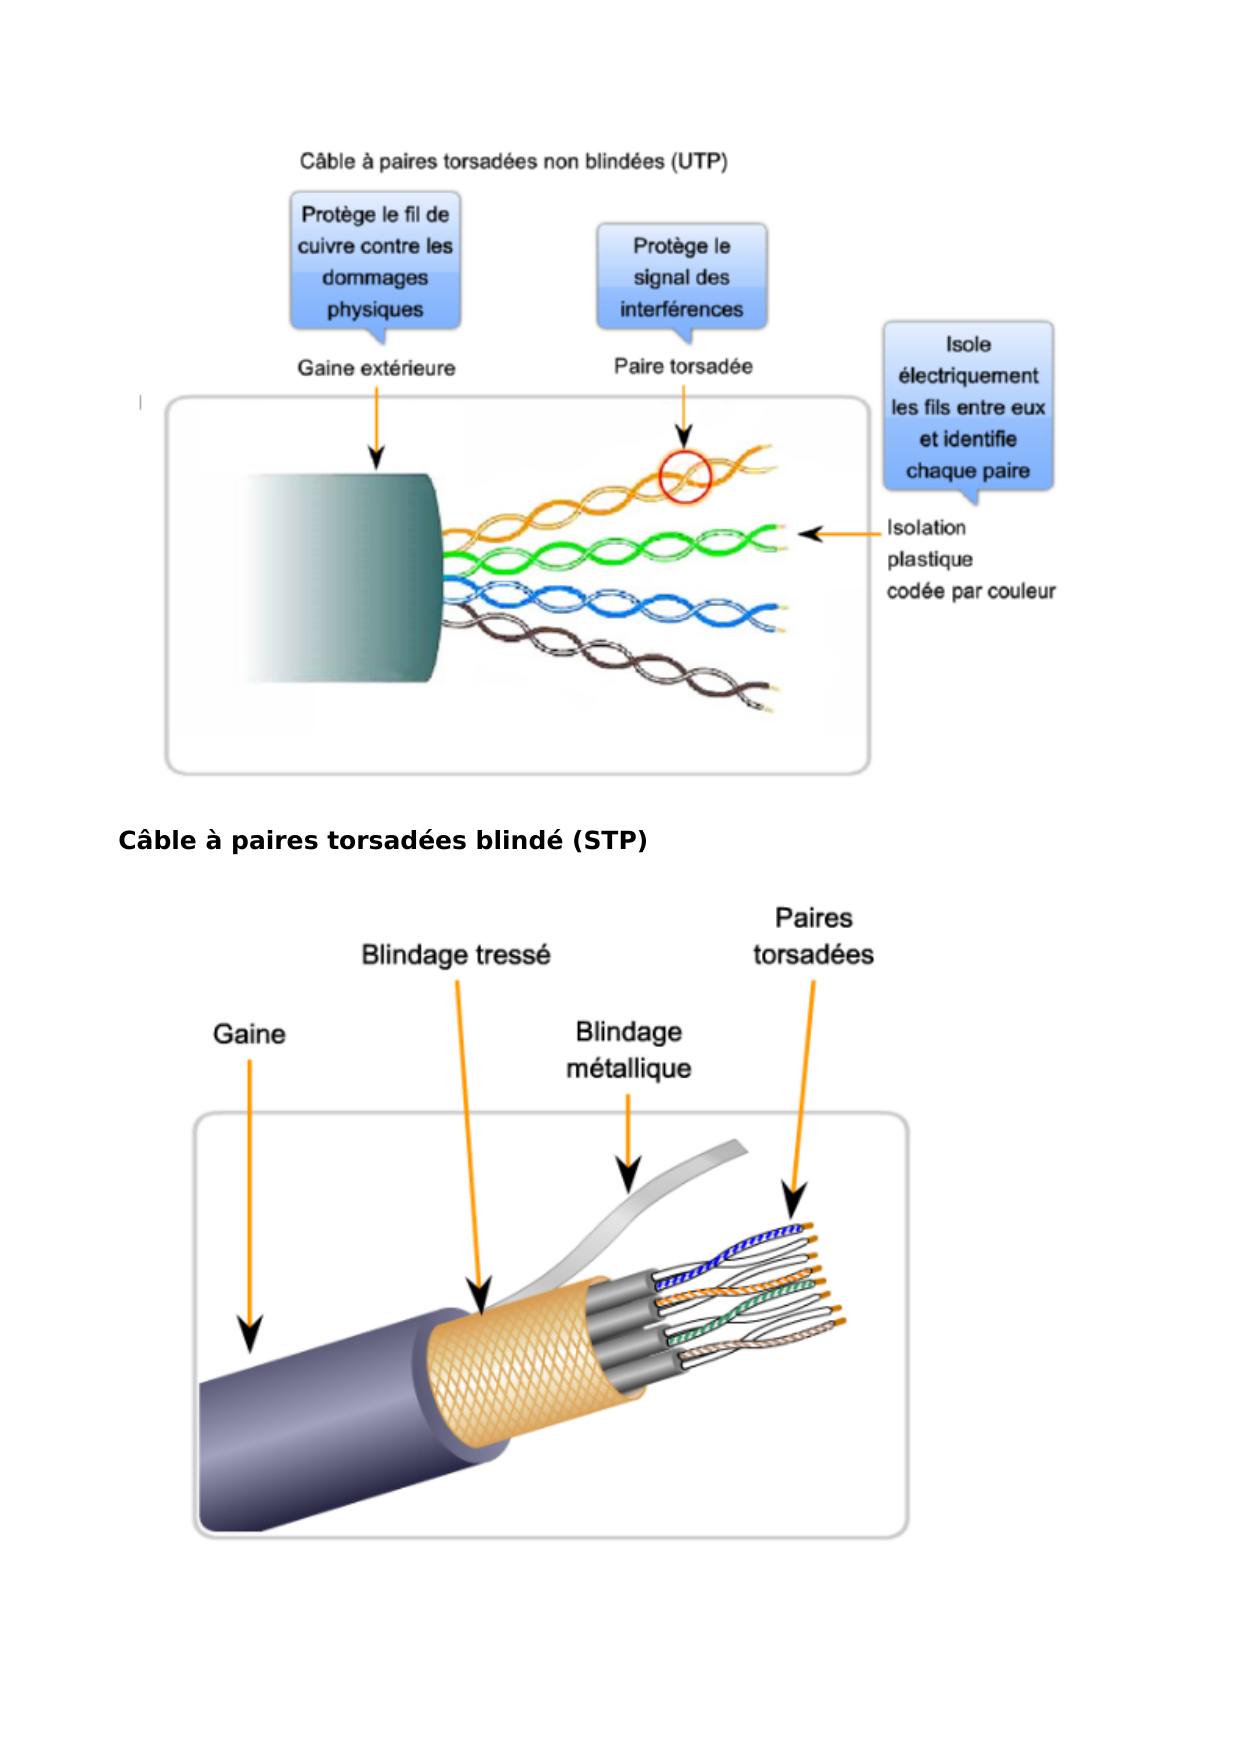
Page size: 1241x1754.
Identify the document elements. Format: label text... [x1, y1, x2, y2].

picture [118, 118, 1081, 814]
picture [118, 867, 954, 1599]
text Câble à paires torsadées blindé (STP) [118, 826, 1122, 855]
